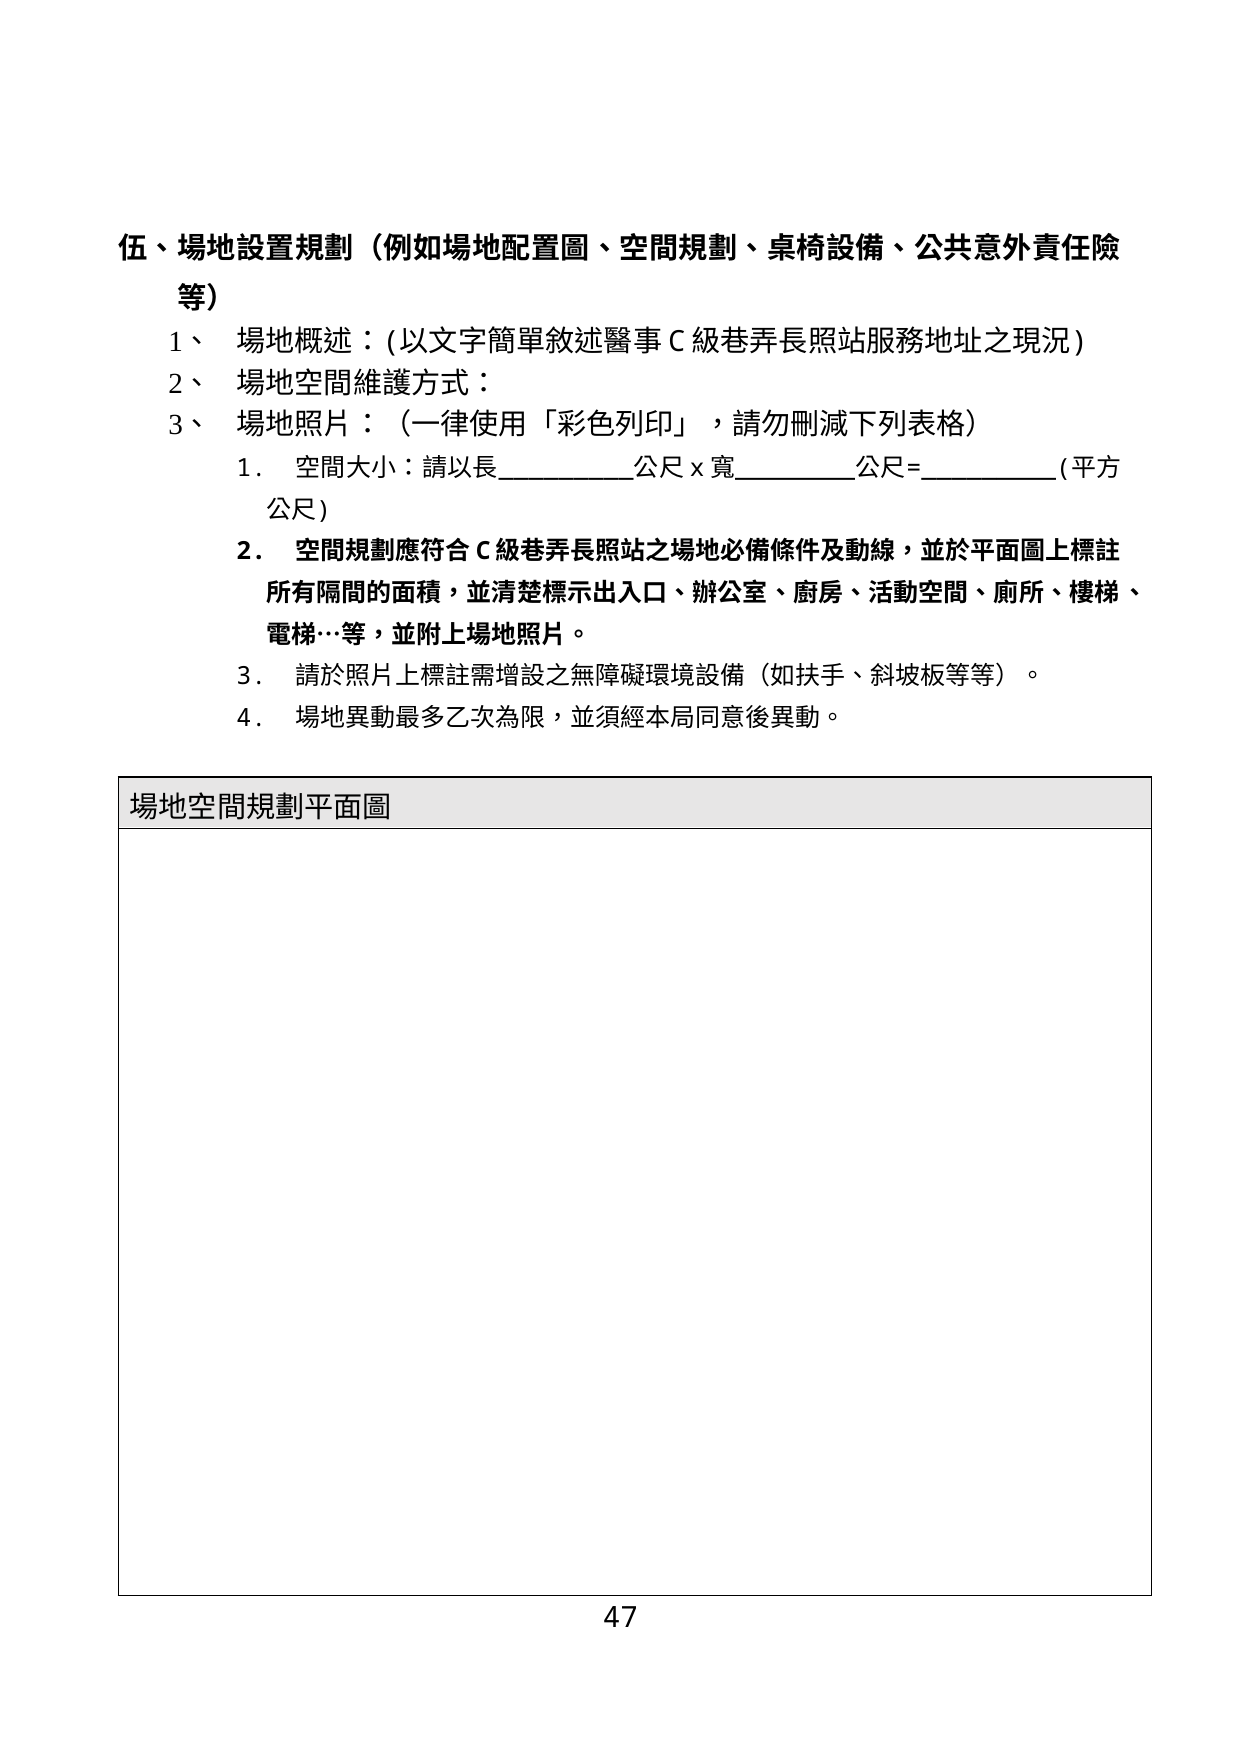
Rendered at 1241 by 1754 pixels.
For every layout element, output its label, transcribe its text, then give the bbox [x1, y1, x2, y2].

list 場地異動最多乙次為限，並須經本局同意後異動。 [236, 693, 1122, 735]
list 請於照片上標註需增設之無障礙環境設備（如扶手、斜坡板等等）。 [236, 651, 1122, 693]
list 空間規劃應符合C級巷弄長照站之場地必備條件及動線，並於平面圖上標註所有隔間的面積，並清楚標示出入口、辦公室、廚房、活動空間、廁所、樓梯、電梯…等，並附上場地照片。 [236, 526, 1122, 651]
table_header 場地空間規劃平面圖 [119, 778, 1151, 827]
list 場地概述：(以文字簡單敘述醫事C級巷弄長照站服務地址之現況) [168, 318, 1122, 360]
list 場地設置規劃（例如場地配置圖、空間規劃、桌椅設備、公共意外責任險等） [118, 218, 1122, 318]
list 空間大小：請以長_________公尺x寬________公尺=_________(平方公尺) [236, 443, 1122, 526]
list 場地照片：（一律使用「彩色列印」，請勿刪減下列表格） [168, 401, 1122, 443]
list 場地空間維護方式： [168, 360, 1122, 401]
table_cell [119, 829, 1151, 1595]
